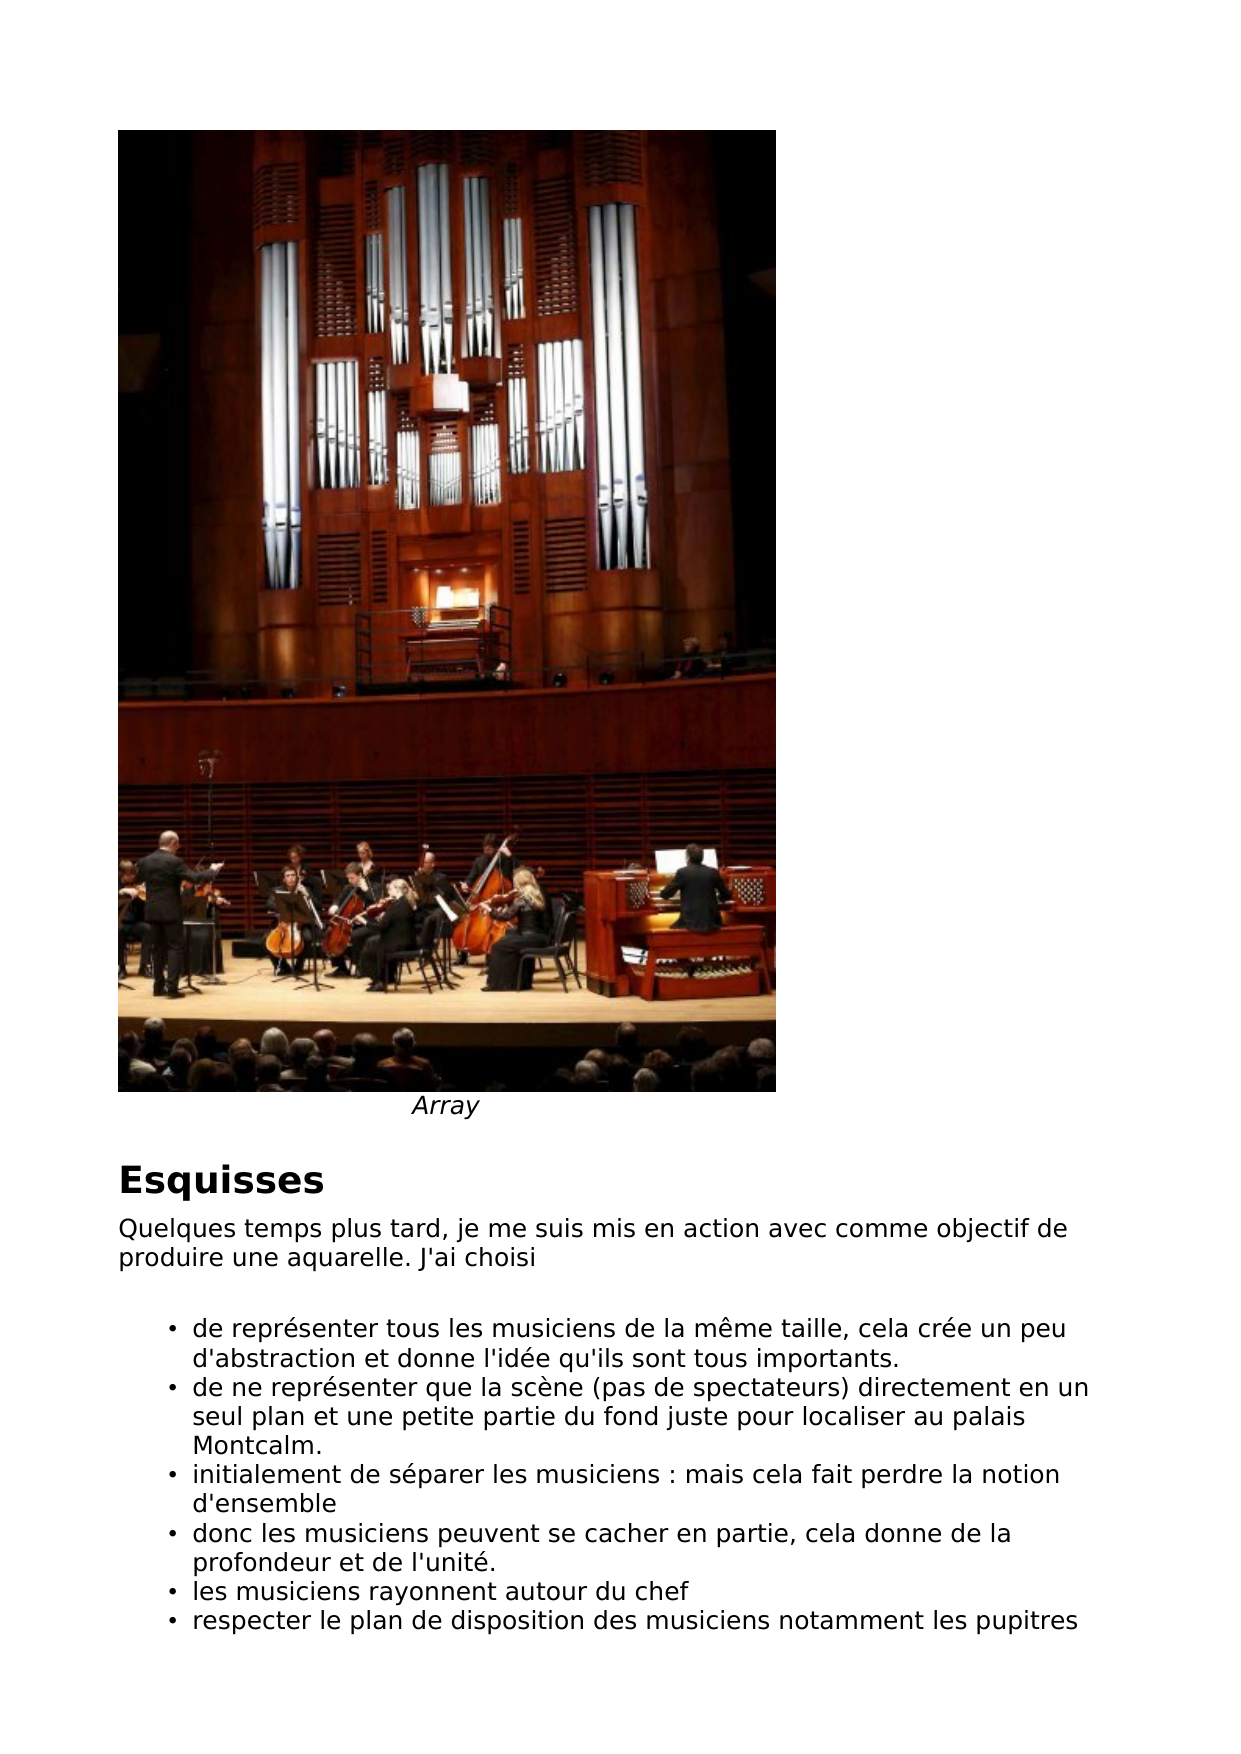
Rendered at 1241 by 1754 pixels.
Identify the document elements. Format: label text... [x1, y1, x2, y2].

list respecter le plan de disposition des musiciens notamment les pupitres [177, 1606, 1122, 1636]
list les musiciens rayonnent autour du chef [177, 1577, 1122, 1606]
list donc les musiciens peuvent se cacher en partie, cela donne de la profondeur et de l'unité. [177, 1519, 1122, 1577]
text Array [118, 1092, 776, 1121]
picture [118, 130, 776, 1092]
list de représenter tous les musiciens de la même taille, cela crée un peu d'abstraction et donne l'idée qu'ils sont tous importants. [177, 1315, 1122, 1373]
subtitle Esquisses [118, 1158, 1122, 1202]
text Quelques temps plus tard, je me suis mis en action avec comme objectif de produire une aquarelle. J'ai choisi [118, 1214, 1122, 1273]
list initialement de séparer les musiciens : mais cela fait perdre la notion d'ensemble [177, 1461, 1122, 1519]
list de ne représenter que la scène (pas de spectateurs) directement en un seul plan et une petite partie du fond juste pour localiser au palais Montcalm. [177, 1373, 1122, 1461]
